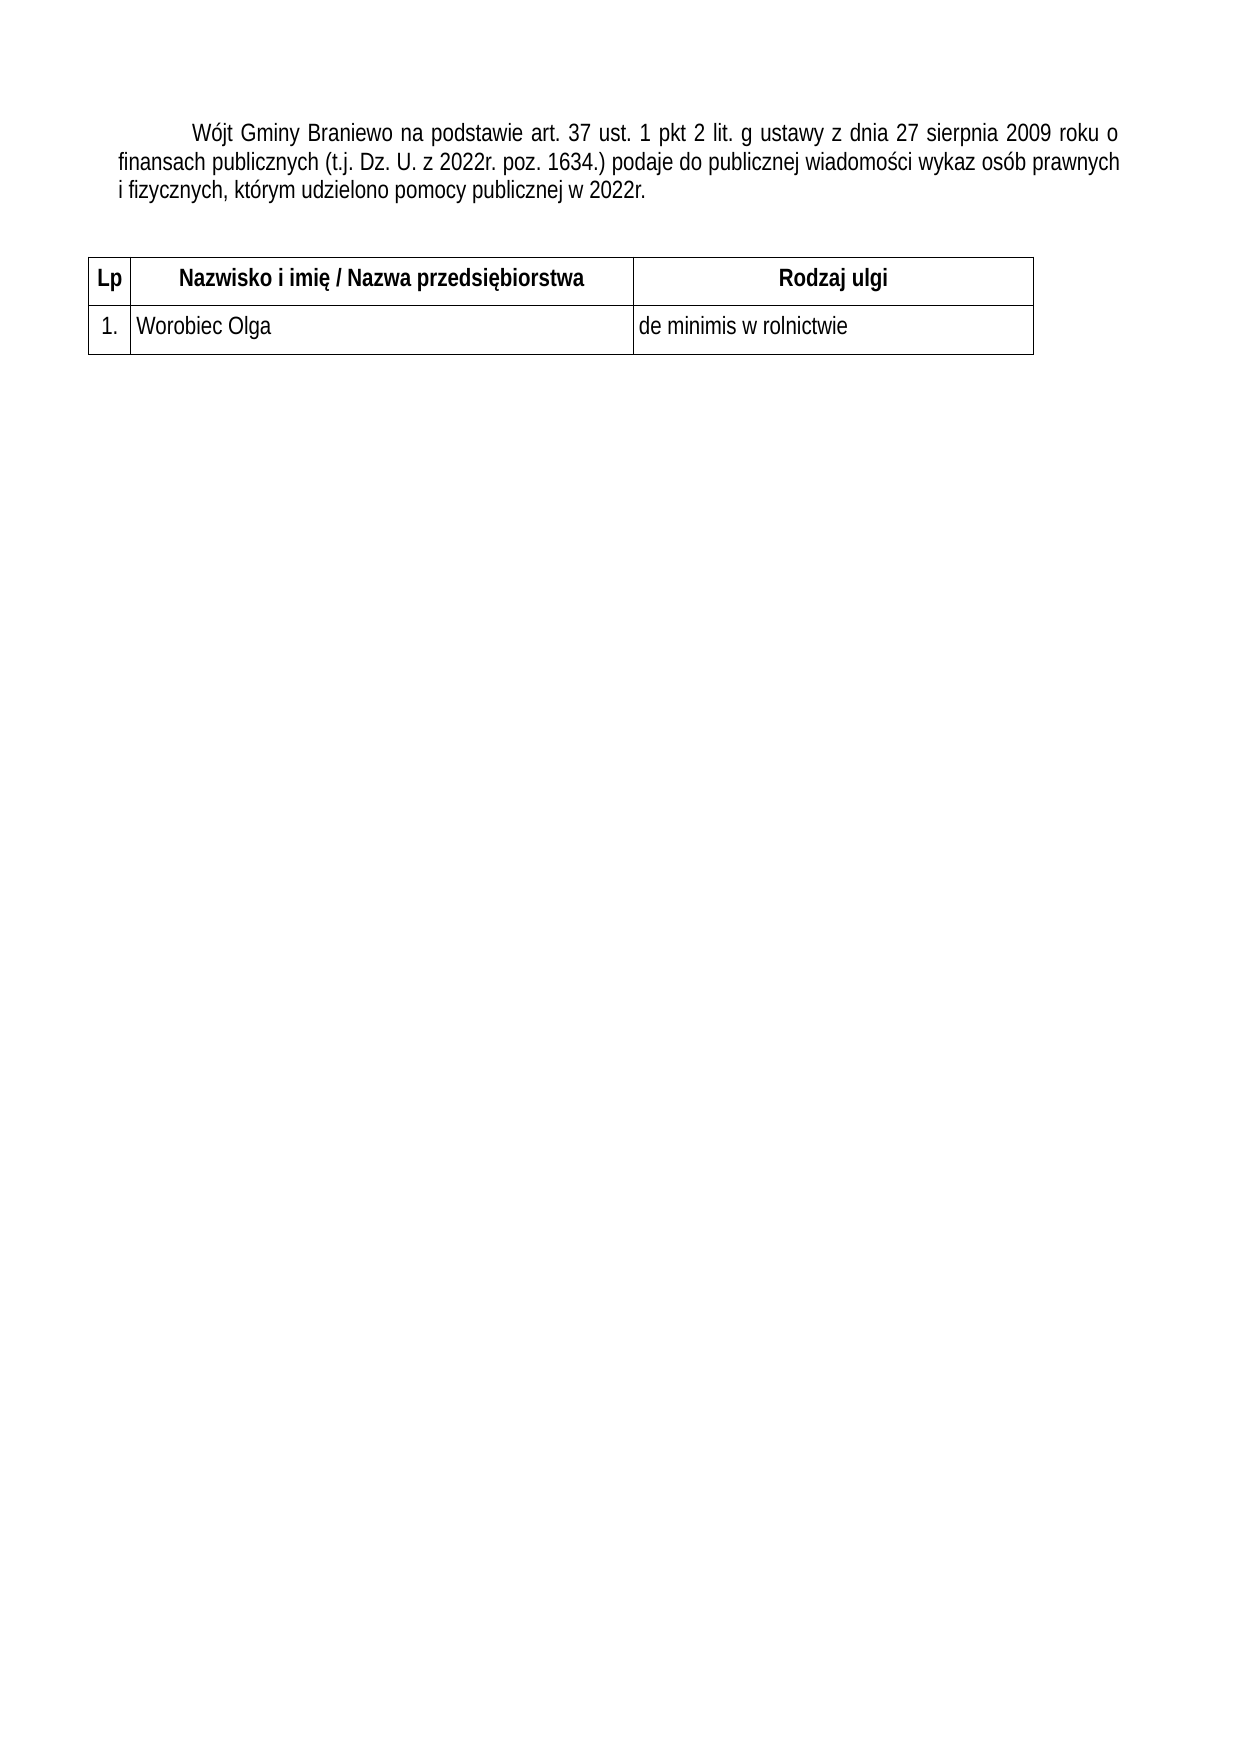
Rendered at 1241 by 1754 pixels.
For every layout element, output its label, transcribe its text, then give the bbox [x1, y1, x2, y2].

table_header Nazwisko i imię / Nazwa przedsiębiorstwa [131, 258, 633, 305]
table_cell Worobiec Olga [131, 306, 633, 353]
table_cell de minimis w rolnictwie [634, 306, 1033, 353]
table_header Lp [89, 258, 130, 305]
text Wójt Gminy Braniewo na podstawie art. 37 ust. 1 pkt 2 lit. g ustawy z dnia 27 sierpnia 2009 roku o finansach publicznych (t.j. Dz. U. z 2022r. poz. 1634.) podaje do publicznej wiadomości wykaz osób prawnych i fizycznych, którym udzielono pomocy publicznej w 2022r. [118, 118, 1122, 204]
table_header Rodzaj ulgi [634, 258, 1033, 305]
table_cell 1. [89, 306, 130, 353]
